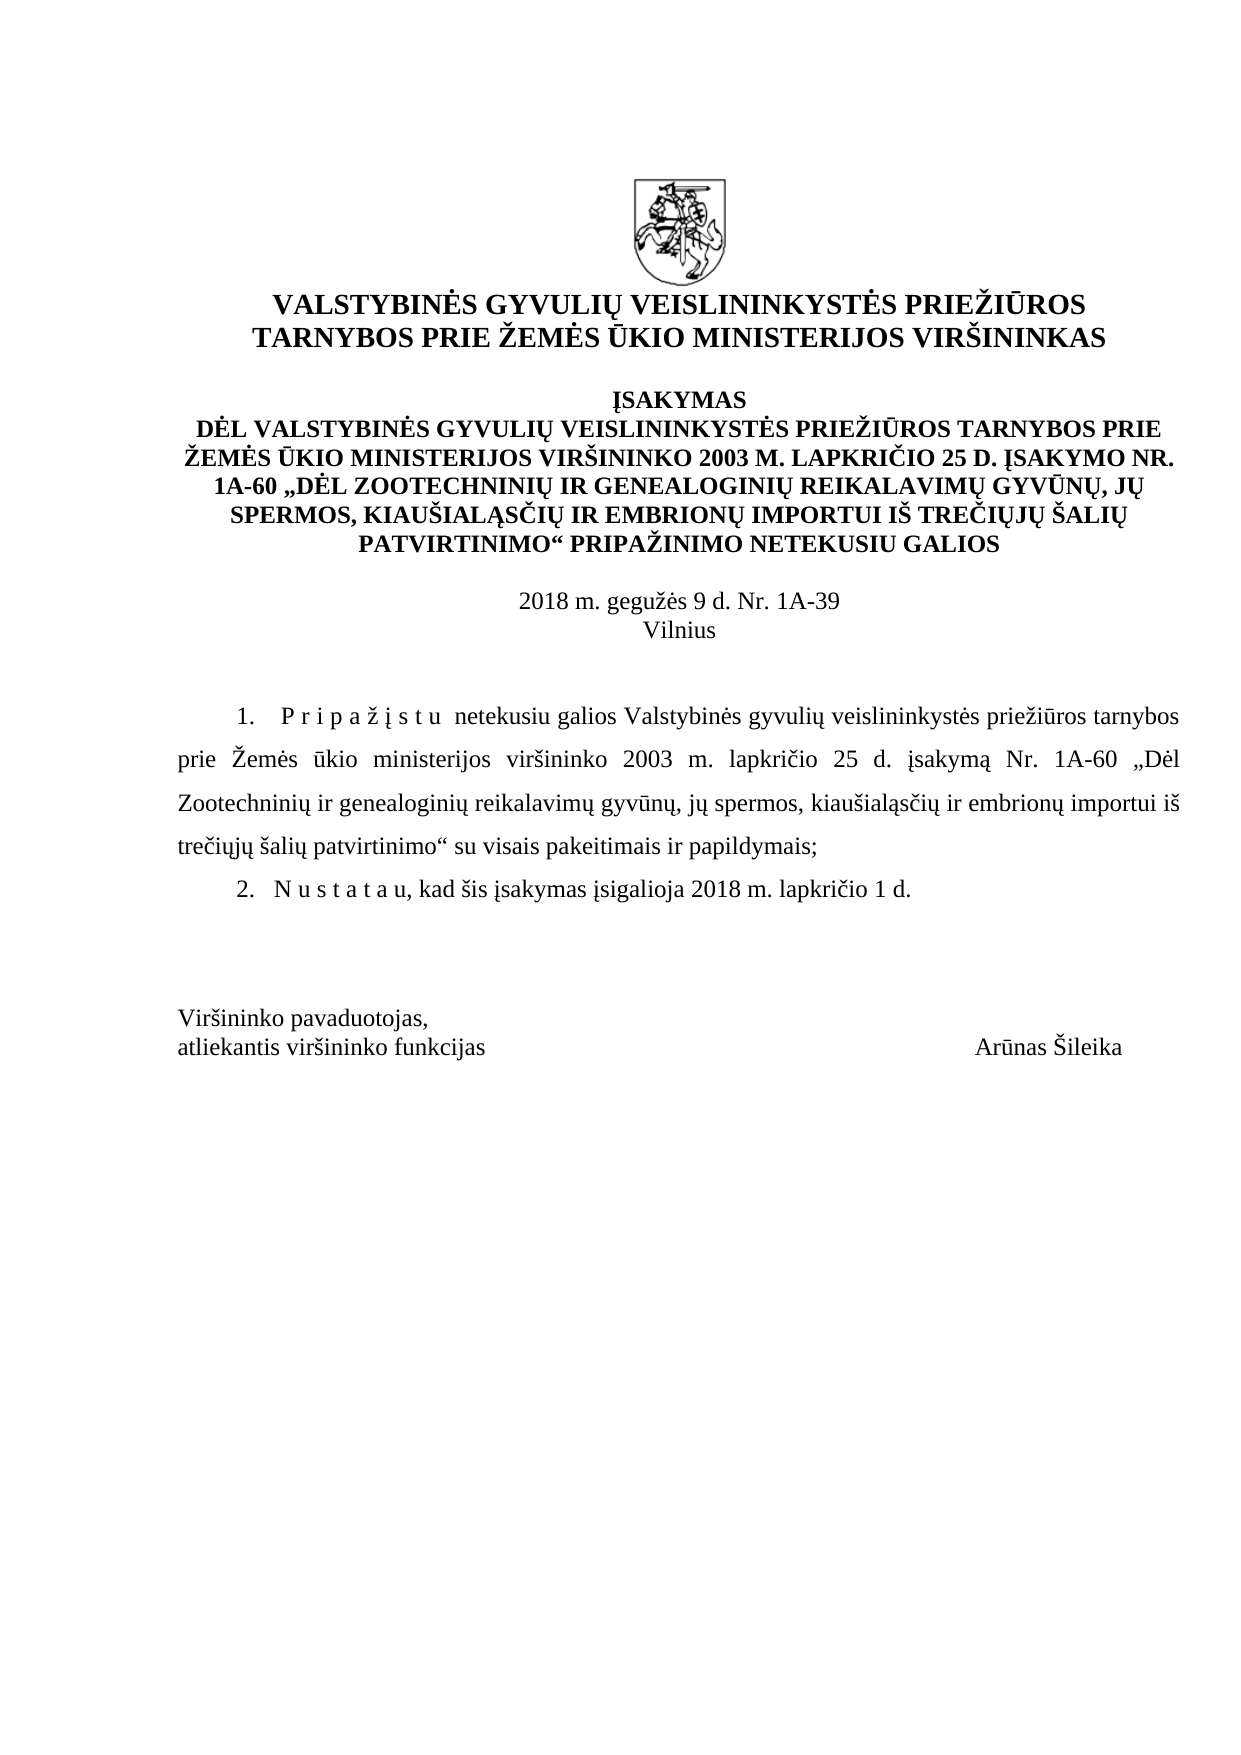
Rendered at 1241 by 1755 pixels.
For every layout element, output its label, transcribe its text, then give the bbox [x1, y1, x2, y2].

text 1. P r i p a ž į s t u netekusiu galios Valstybinės gyvulių veislininkystės priežiūros tarnybos prie Žemės ūkio ministerijos viršininko 2003 m. lapkričio 25 d. įsakymą Nr. 1A-60 „Dėl Zootechninių ir genealoginių reikalavimų gyvūnų, jų spermos, kiaušialąsčių ir embrionų importui iš trečiųjų šalių patvirtinimo“ su visais pakeitimais ir papildymais; [177, 701, 1181, 859]
text 2018 m. gegužės 9 d. Nr. 1A-39 [177, 586, 1181, 615]
text VALSTYBINĖS GYVULIŲ VEISLININKYSTĖS PRIEŽIŪROS [177, 287, 1181, 320]
text ĮSAKYMAS [177, 385, 1181, 414]
text atliekantis viršininko funkcijas Arūnas Šileika [177, 1032, 1181, 1061]
text TARNYBOS PRIE ŽEMĖS ŪKIO MINISTERIJOS VIRŠININKAS [177, 320, 1181, 354]
text 2. N u s t a t a u, kad šis įsakymas įsigalioja 2018 m. lapkričio 1 d. [236, 874, 1181, 903]
text Vilnius [177, 615, 1181, 644]
text DĖL VALSTYBINĖS GYVULIŲ VEISLININKYSTĖS PRIEŽIŪROS TARNYBOS PRIE ŽEMĖS ŪKIO MINISTERIJOS VIRŠININKO 2003 M. LAPKRIČIO 25 D. ĮSAKYMO NR. 1A-60 „DĖL ZOOTECHNINIŲ IR GENEALOGINIŲ REIKALAVIMŲ GYVŪNŲ, JŲ SPERMOS, KIAUŠIALĄSČIŲ IR EMBRIONŲ IMPORTUI IŠ TREČIŲJŲ ŠALIŲ PATVIRTINIMO“ PRIPAŽINIMO NETEKUSIU GALIOS [177, 414, 1181, 558]
text Viršininko pavaduotojas, [177, 1003, 1181, 1032]
